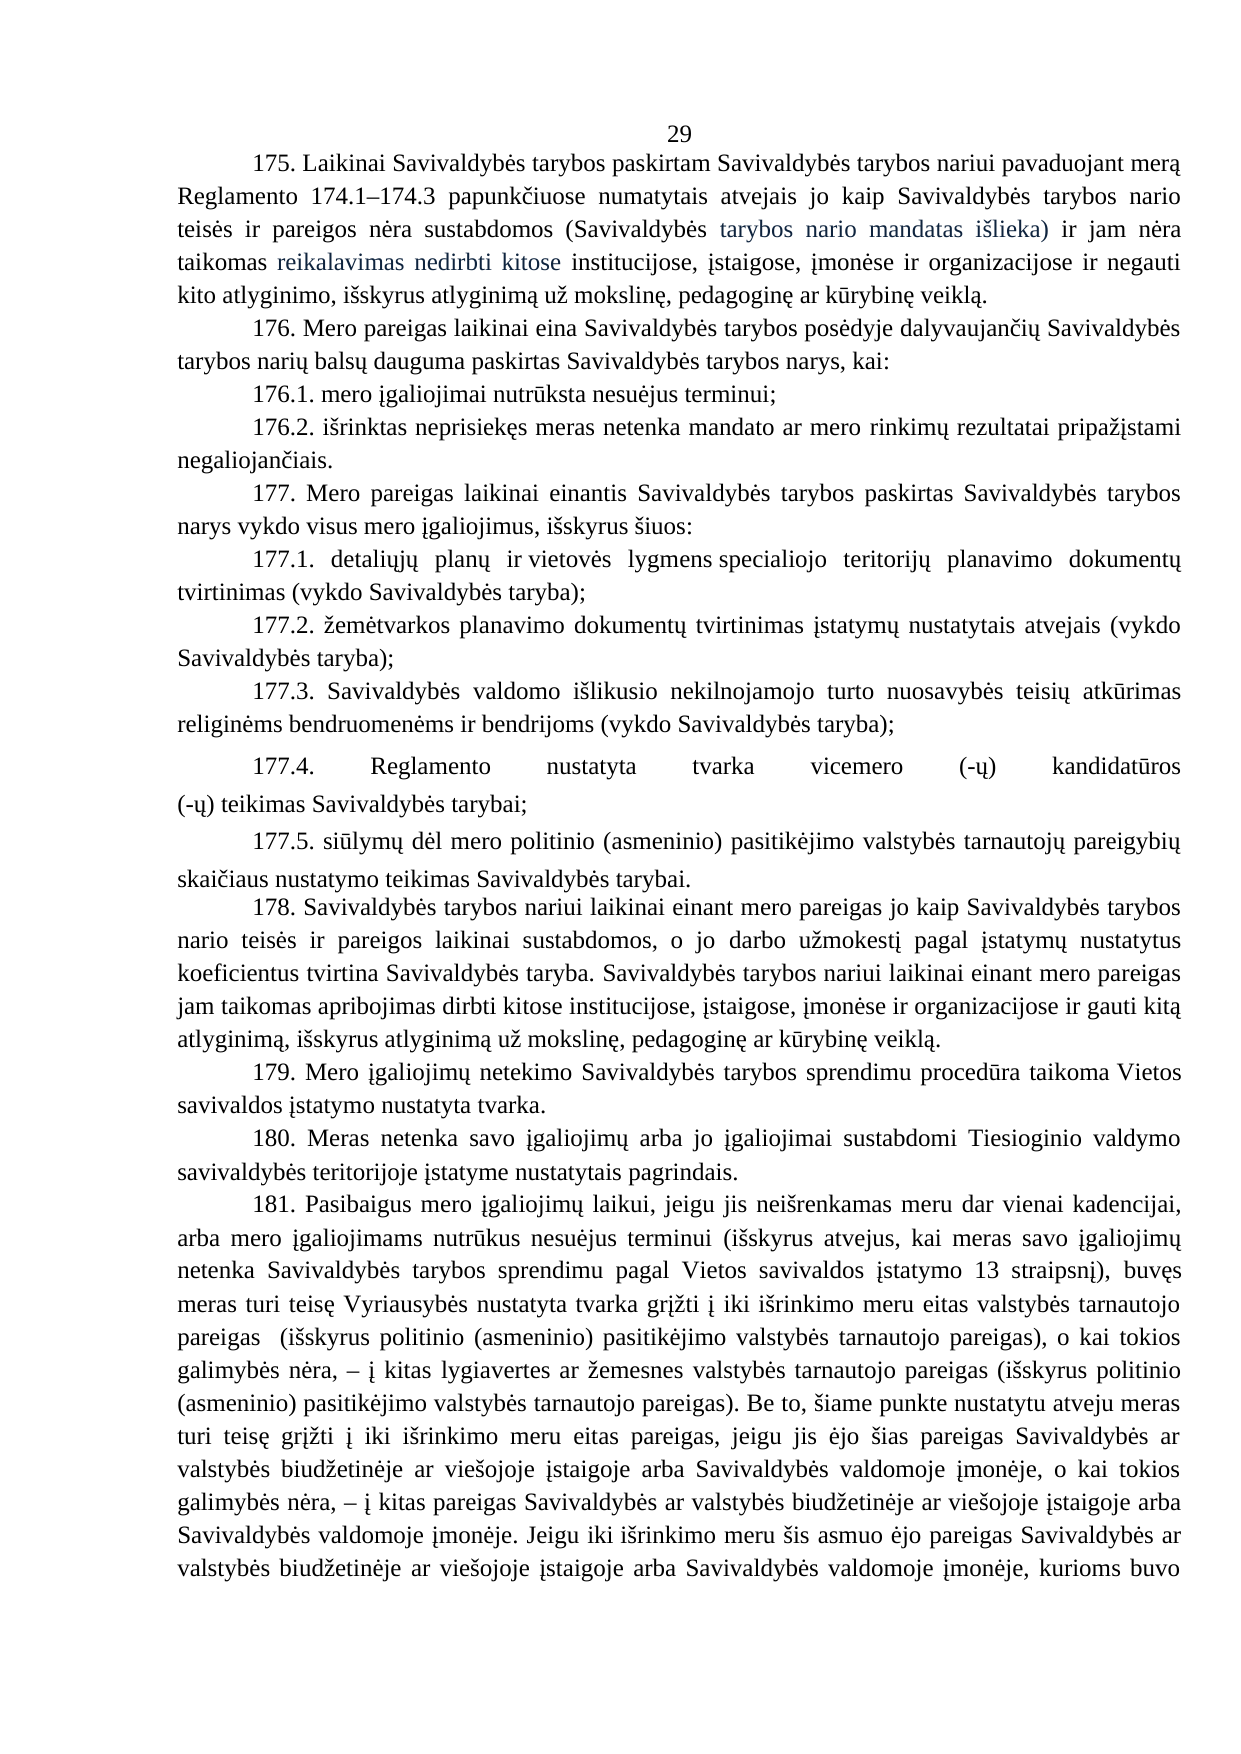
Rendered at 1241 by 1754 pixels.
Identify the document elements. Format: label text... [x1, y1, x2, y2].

text 181. Pasibaigus mero įgaliojimų laikui, jeigu jis neišrenkamas meru dar vienai kadencijai, arba mero įgaliojimams nutrūkus nesuėjus terminui (išskyrus atvejus, kai meras savo įgaliojimų netenka Savivaldybės tarybos sprendimu pagal Vietos savivaldos įstatymo 13 straipsnį), buvęs meras turi teisę Vyriausybės nustatyta tvarka grįžti į iki išrinkimo meru eitas valstybės tarnautojo pareigas (išskyrus politinio (asmeninio) pasitikėjimo valstybės tarnautojo pareigas), o kai tokios galimybės nėra, – į kitas lygiavertes ar žemesnes valstybės tarnautojo pareigas (išskyrus politinio (asmeninio) pasitikėjimo valstybės tarnautojo pareigas). Be to, šiame punkte nustatytu atveju meras turi teisę grįžti į iki išrinkimo meru eitas pareigas, jeigu jis ėjo šias pareigas Savivaldybės ar valstybės biudžetinėje ar viešojoje įstaigoje arba Savivaldybės valdomoje įmonėje, o kai tokios galimybės nėra, – į kitas pareigas Savivaldybės ar valstybės biudžetinėje ar viešojoje įstaigoje arba Savivaldybės valdomoje įmonėje. Jeigu iki išrinkimo meru šis asmuo ėjo pareigas Savivaldybės ar valstybės biudžetinėje ar viešojoje įstaigoje arba Savivaldybės valdomoje įmonėje, kurioms buvo [177, 1189, 1182, 1582]
text 176. Mero pareigas laikinai eina Savivaldybės tarybos posėdyje dalyvaujančių Savivaldybės tarybos narių balsų dauguma paskirtas Savivaldybės tarybos narys, kai: [177, 313, 1182, 375]
text 175. Laikinai Savivaldybės tarybos paskirtam Savivaldybės tarybos nariui pavaduojant merą Reglamento 174.1–174.3 papunkčiuose numatytais atvejais jo kaip Savivaldybės tarybos nario teisės ir pareigos nėra sustabdomos (Savivaldybės tarybos nario mandatas išlieka) ir jam nėra taikomas reikalavimas nedirbti kitose institucijose, įstaigose, įmonėse ir organizacijose ir negauti kito atlyginimo, išskyrus atlyginimą už mokslinę, pedagoginę ar kūrybinę veiklą. [177, 148, 1182, 309]
text 177.2. žemėtvarkos planavimo dokumentų tvirtinimas įstatymų nustatytais atvejais (vykdo Savivaldybės taryba); [177, 610, 1182, 672]
text 176.2. išrinktas neprisiekęs meras netenka mandato ar mero rinkimų rezultatai pripažįstami negaliojančiais. [177, 412, 1182, 474]
text 177.5. siūlymų dėl mero politinio (asmeninio) pasitikėjimo valstybės tarnautojų pareigybių skaičiaus nustatymo teikimas Savivaldybės tarybai. [177, 817, 1182, 892]
text 179. Mero įgaliojimų netekimo Savivaldybės tarybos sprendimu procedūra taikoma Vietos savivaldos įstatymo nustatyta tvarka. [177, 1057, 1182, 1119]
text 177.4. Reglamento nustatyta tvarka vicemero (-ų) kandidatūros (-ų) teikimas Savivaldybės tarybai; [177, 742, 1182, 817]
text 177.1. detaliųjų planų ir vietovės lygmens specialiojo teritorijų planavimo dokumentų tvirtinimas (vykdo Savivaldybės taryba); [177, 544, 1182, 606]
text 178. Savivaldybės tarybos nariui laikinai einant mero pareigas jo kaip Savivaldybės tarybos nario teisės ir pareigos laikinai sustabdomos, o jo darbo užmokestį pagal įstatymų nustatytus koeficientus tvirtina Savivaldybės taryba. Savivaldybės tarybos nariui laikinai einant mero pareigas jam taikomas apribojimas dirbti kitose institucijose, įstaigose, įmonėse ir organizacijose ir gauti kitą atlyginimą, išskyrus atlyginimą už mokslinę, pedagoginę ar kūrybinę veiklą. [177, 892, 1182, 1053]
text 177. Mero pareigas laikinai einantis Savivaldybės tarybos paskirtas Savivaldybės tarybos narys vykdo visus mero įgaliojimus, išskyrus šiuos: [177, 478, 1182, 540]
text 177.3. Savivaldybės valdomo išlikusio nekilnojamojo turto nuosavybės teisių atkūrimas religinėms bendruomenėms ir bendrijoms (vykdo Savivaldybės taryba); [177, 676, 1182, 738]
text 180. Meras netenka savo įgaliojimų arba jo įgaliojimai sustabdomi Tiesioginio valdymo savivaldybės teritorijoje įstatyme nustatytais pagrindais. [177, 1123, 1182, 1185]
text 176.1. mero įgaliojimai nutrūksta nesuėjus terminui; [177, 379, 1182, 408]
